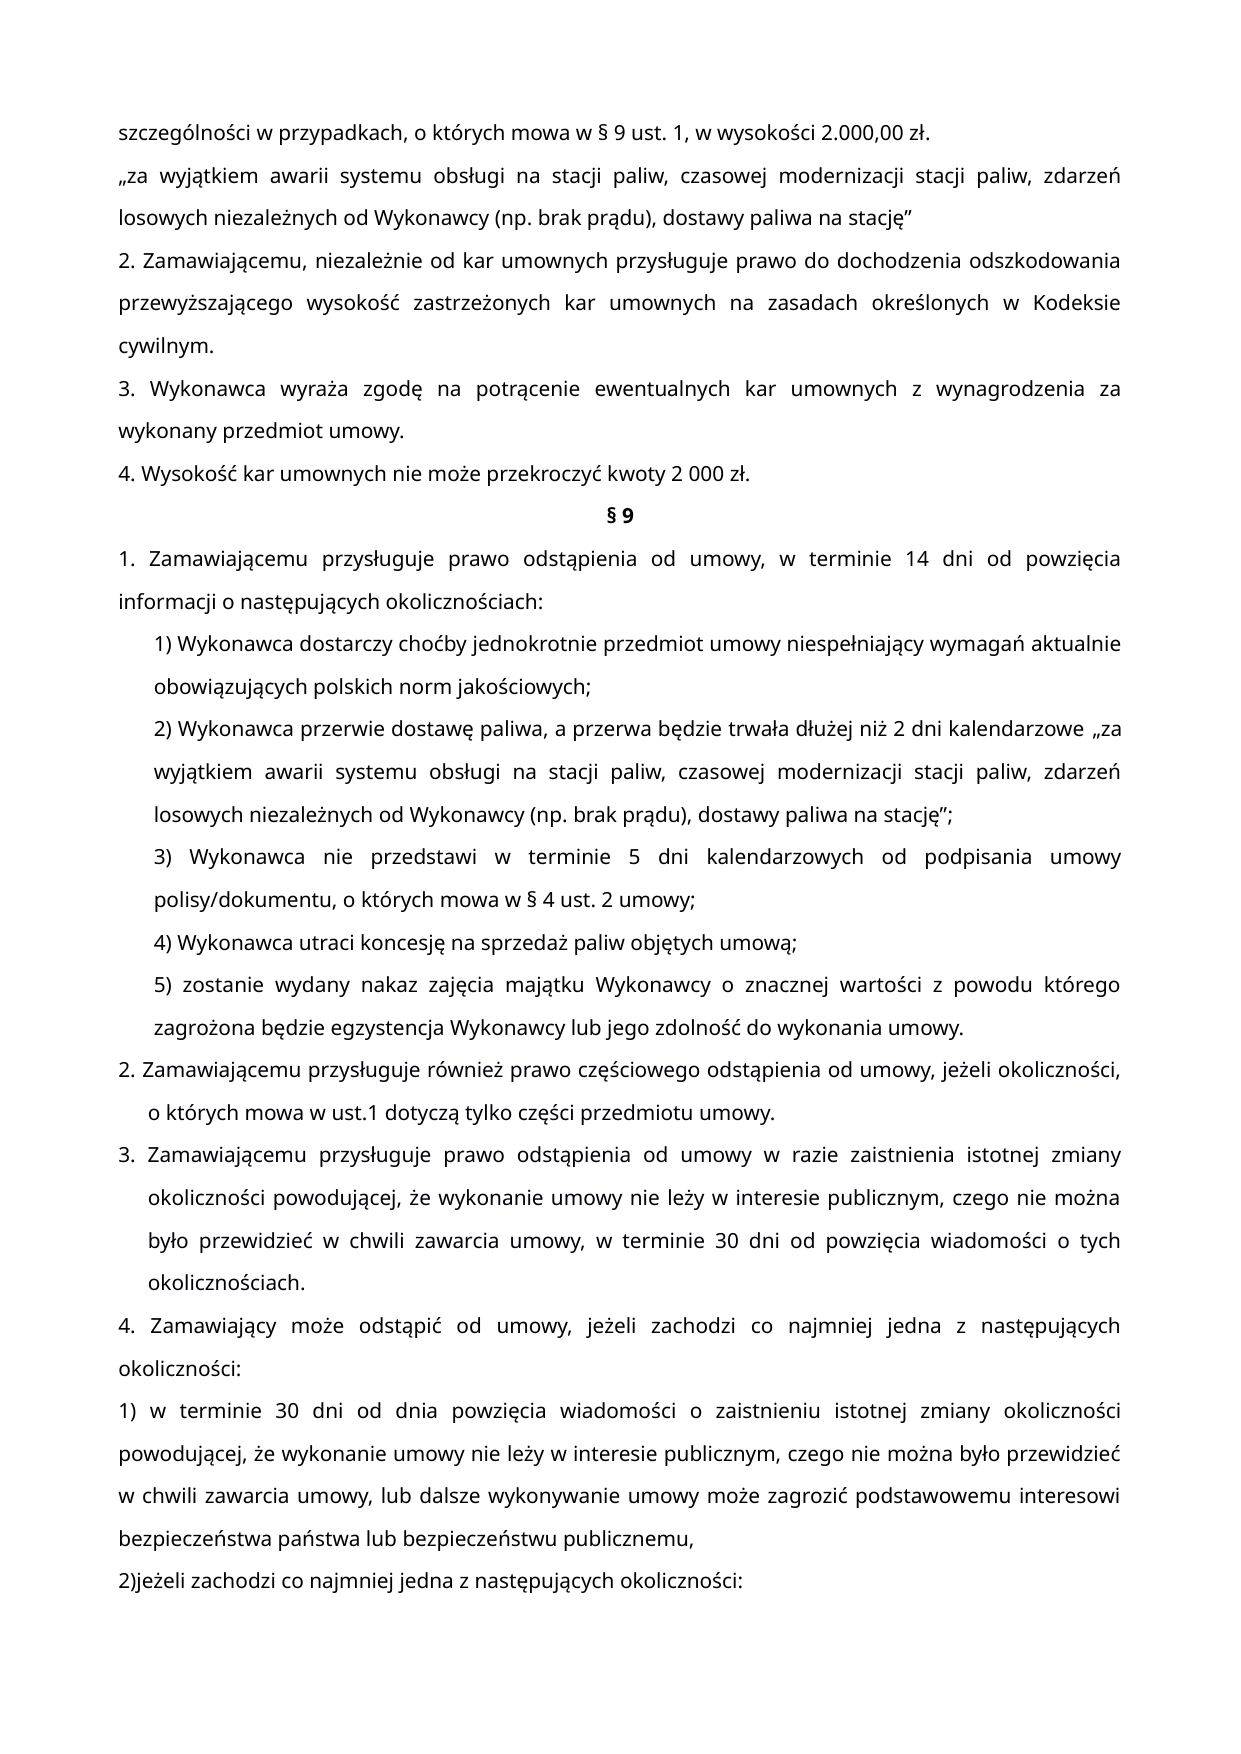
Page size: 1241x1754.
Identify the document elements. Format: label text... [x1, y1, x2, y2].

text 2) Wykonawca przerwie dostawę paliwa, a przerwa będzie trwała dłużej niż 2 dni kalendarzowe „za wyjątkiem awarii systemu obsługi na stacji paliw, czasowej modernizacji stacji paliw, zdarzeń losowych niezależnych od Wykonawcy (np. brak prądu), dostawy paliwa na stację”; [153, 714, 1122, 828]
text szczególności w przypadkach, o których mowa w § 9 ust. 1, w wysokości 2.000,00 zł. [118, 118, 1122, 147]
text 5) zostanie wydany nakaz zajęcia majątku Wykonawcy o znacznej wartości z powodu którego zagrożona będzie egzystencja Wykonawcy lub jego zdolność do wykonania umowy. [153, 970, 1122, 1041]
text 3. Zamawiającemu przysługuje prawo odstąpienia od umowy w razie zaistnienia istotnej zmiany okoliczności powodującej, że wykonanie umowy nie leży w interesie publicznym, czego nie można było przewidzieć w chwili zawarcia umowy, w terminie 30 dni od powzięcia wiadomości o tych okolicznościach. [118, 1141, 1122, 1297]
text 1) w terminie 30 dni od dnia powzięcia wiadomości o zaistnieniu istotnej zmiany okoliczności powodującej, że wykonanie umowy nie leży w interesie publicznym, czego nie można było przewidzieć w chwili zawarcia umowy, lub dalsze wykonywanie umowy może zagrozić podstawowemu interesowi bezpieczeństwa państwa lub bezpieczeństwu publicznemu, [118, 1396, 1122, 1552]
text 4. Wysokość kar umownych nie może przekroczyć kwoty 2 000 zł. [118, 459, 1122, 487]
text 3) Wykonawca nie przedstawi w terminie 5 dni kalendarzowych od podpisania umowy polisy/dokumentu, o których mowa w § 4 ust. 2 umowy; [153, 842, 1122, 913]
text „za wyjątkiem awarii systemu obsługi na stacji paliw, czasowej modernizacji stacji paliw, zdarzeń losowych niezależnych od Wykonawcy (np. brak prądu), dostawy paliwa na stację” [118, 161, 1122, 232]
text 3. Wykonawca wyraża zgodę na potrącenie ewentualnych kar umownych z wynagrodzenia za wykonany przedmiot umowy. [118, 374, 1122, 445]
text 2. Zamawiającemu przysługuje również prawo częściowego odstąpienia od umowy, jeżeli okoliczności, o których mowa w ust.1 dotyczą tylko części przedmiotu umowy. [118, 1055, 1122, 1126]
text 4) Wykonawca utraci koncesję na sprzedaż paliw objętych umową; [153, 928, 1122, 956]
text 2. Zamawiającemu, niezależnie od kar umownych przysługuje prawo do dochodzenia odszkodowania przewyższającego wysokość zastrzeżonych kar umownych na zasadach określonych w Kodeksie cywilnym. [118, 246, 1122, 359]
text 4. Zamawiający może odstąpić od umowy, jeżeli zachodzi co najmniej jedna z następujących okoliczności: [118, 1311, 1122, 1382]
text § 9 [118, 502, 1122, 530]
text 1) Wykonawca dostarczy choćby jednokrotnie przedmiot umowy niespełniający wymagań aktualnie obowiązujących polskich norm jakościowych; [153, 629, 1122, 700]
text 2)jeżeli zachodzi co najmniej jedna z następujących okoliczności: [118, 1567, 1122, 1595]
text 1. Zamawiającemu przysługuje prawo odstąpienia od umowy, w terminie 14 dni od powzięcia informacji o następujących okolicznościach: [118, 544, 1122, 615]
